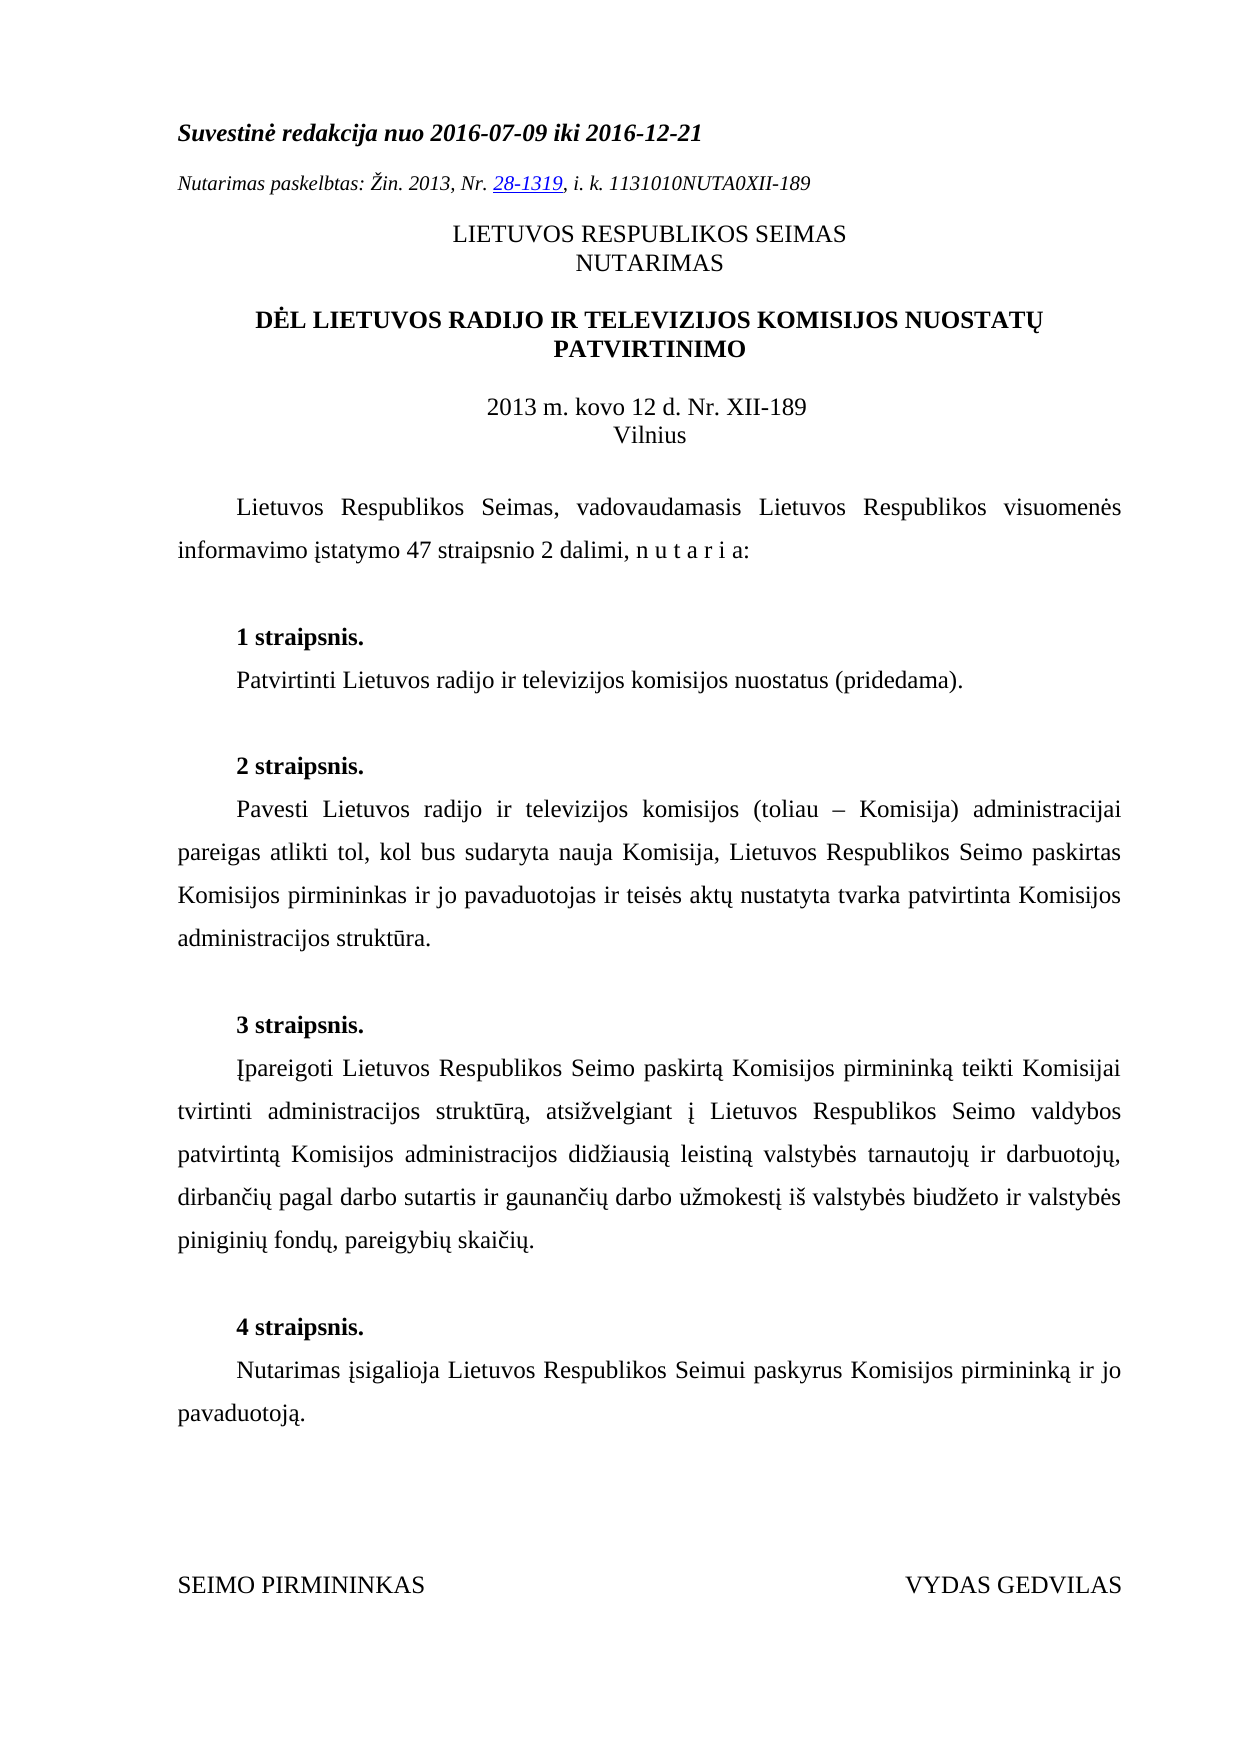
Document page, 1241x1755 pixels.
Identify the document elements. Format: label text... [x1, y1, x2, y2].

text Nutarimas paskelbtas: Žin. 2013, Nr. 28-1319, i. k. 1131010NUTA0XII-189 [177, 171, 1122, 195]
text Suvestinė redakcija nuo 2016-07-09 iki 2016-12-21 [177, 118, 1122, 147]
text 2 straipsnis. [177, 751, 1122, 780]
text 3 straipsnis. [177, 1010, 1122, 1038]
text DĖL LIETUVOS RADIJO IR TELEVIZIJOS KOMISIJOS NUOSTATŲ PATVIRTINIMO [177, 305, 1122, 363]
text NUTARIMAS [177, 248, 1122, 277]
text 1 straipsnis. [177, 622, 1122, 650]
text Vilnius [177, 420, 1122, 449]
text SEIMO PIRMININKAS VYDAS GEDVILAS [177, 1570, 1122, 1599]
text Lietuvos Respublikos Seimas, vadovaudamasis Lietuvos Respublikos visuomenės informavimo įstatymo 47 straipsnio 2 dalimi, n u t a r i a: [177, 492, 1122, 564]
text Patvirtinti Lietuvos radijo ir televizijos komisijos nuostatus (pridedama). [177, 665, 1122, 693]
text 2013 m. kovo 12 d. Nr. XII-189 [177, 392, 1122, 420]
text Įpareigoti Lietuvos Respublikos Seimo paskirtą Komisijos pirmininką teikti Komisijai tvirtinti administracijos struktūrą, atsižvelgiant į Lietuvos Respublikos Seimo valdybos patvirtintą Komisijos administracijos didžiausią leistiną valstybės tarnautojų ir darbuotojų, dirbančių pagal darbo sutartis ir gaunančių darbo užmokestį iš valstybės biudžeto ir valstybės piniginių fondų, pareigybių skaičių. [177, 1053, 1122, 1254]
text Nutarimas įsigalioja Lietuvos Respublikos Seimui paskyrus Komisijos pirmininką ir jo pavaduotoją. [177, 1355, 1122, 1427]
text Pavesti Lietuvos radijo ir televizijos komisijos (toliau – Komisija) administracijai pareigas atlikti tol, kol bus sudaryta nauja Komisija, Lietuvos Respublikos Seimo paskirtas Komisijos pirmininkas ir jo pavaduotojas ir teisės aktų nustatyta tvarka patvirtinta Komisijos administracijos struktūra. [177, 794, 1122, 952]
text LIETUVOS RESPUBLIKOS SEIMAS [177, 219, 1122, 248]
text 4 straipsnis. [177, 1312, 1122, 1340]
